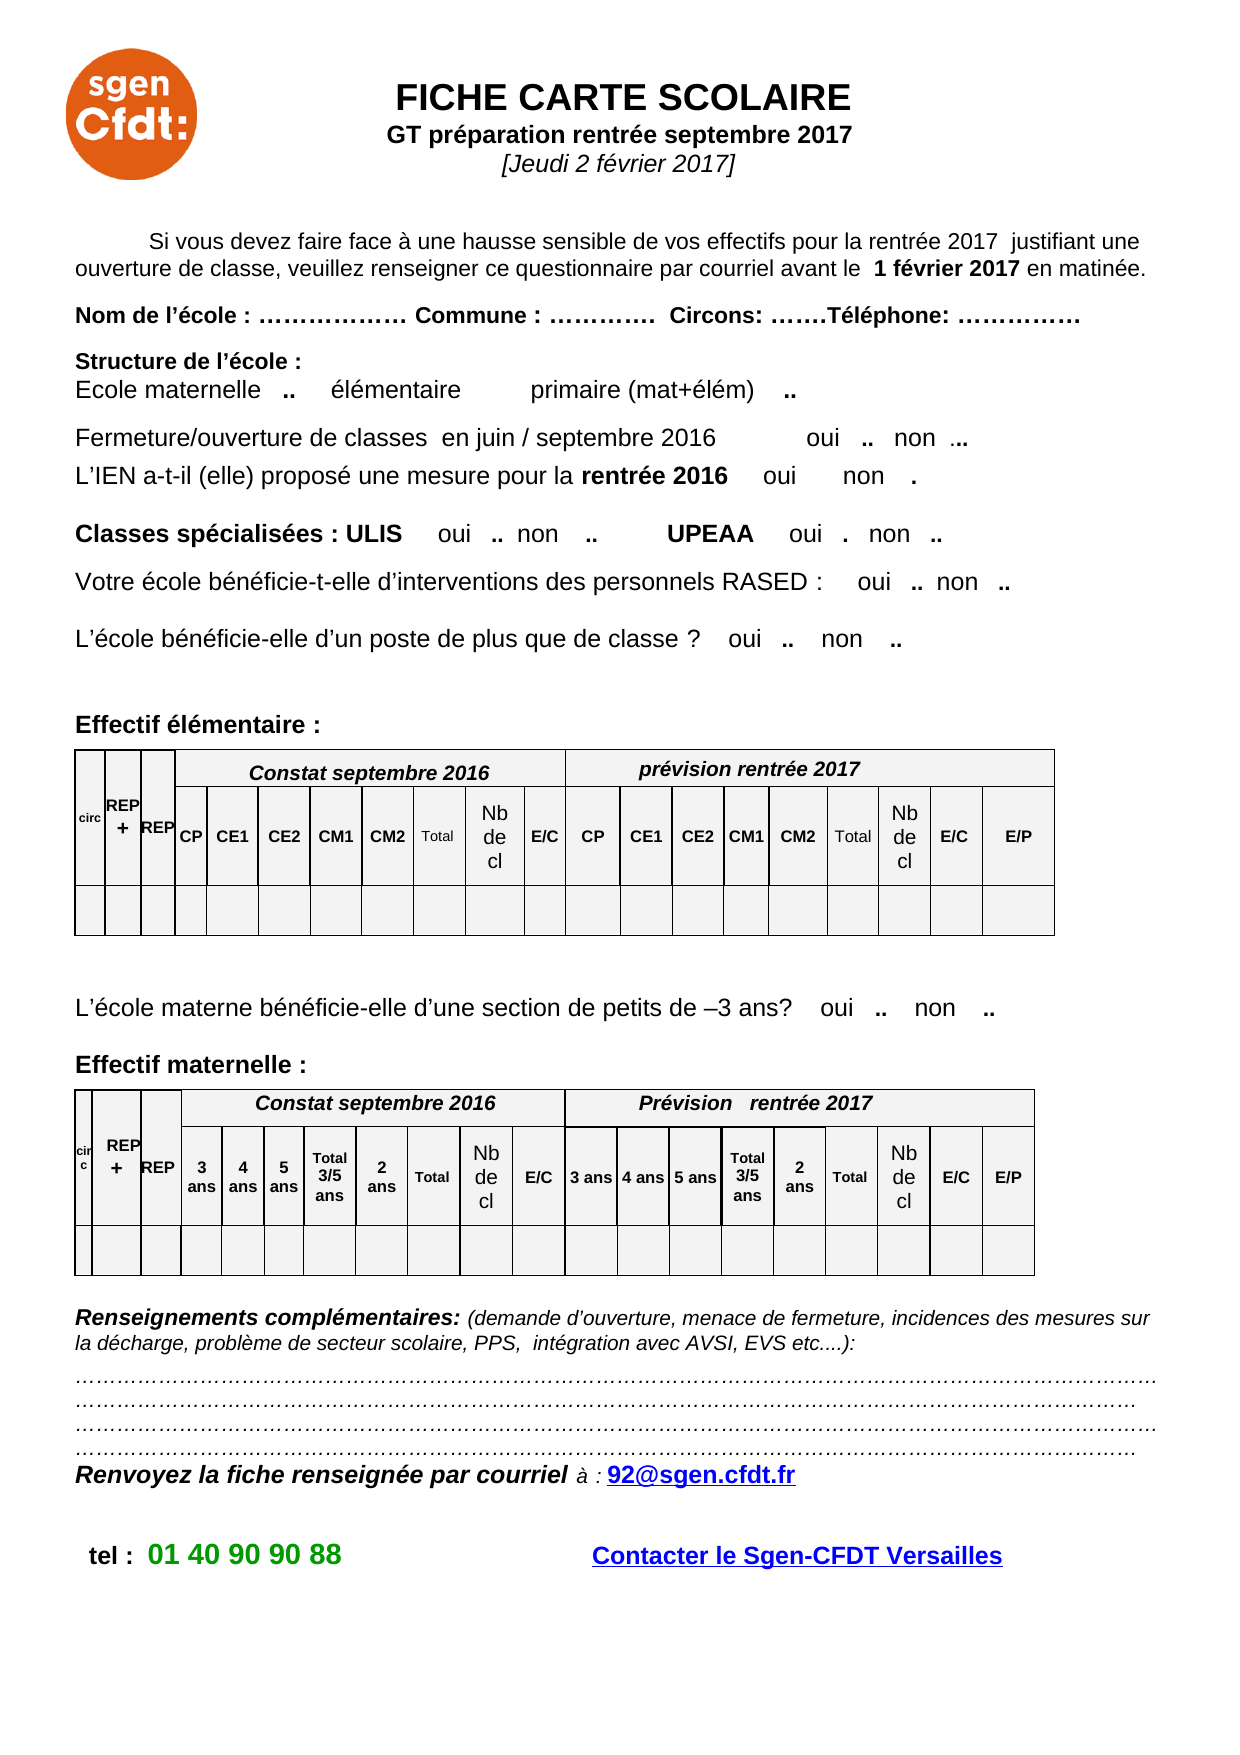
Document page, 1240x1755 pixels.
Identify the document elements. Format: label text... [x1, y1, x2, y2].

table_header REP [142, 751, 174, 884]
table_cell [142, 886, 174, 934]
table_cell E/P [983, 787, 1054, 884]
table_cell E/C [513, 1127, 564, 1224]
table_cell [525, 886, 565, 934]
text Structure de l’école : [75, 348, 1164, 374]
table_cell [466, 886, 524, 934]
table_cell [356, 1226, 407, 1274]
text Votre école bénéficie-t-elle d’interventions des personnels RASED : oui .. non .. [75, 566, 1164, 595]
table_header REP + [106, 751, 140, 884]
text [Jeudi 2 février 2017] [197, 149, 1164, 178]
table_cell [76, 886, 104, 934]
table_cell [362, 886, 413, 934]
table_cell [76, 1226, 91, 1274]
table_header REP + [93, 1091, 140, 1224]
table_cell [724, 886, 768, 934]
table_cell [207, 886, 258, 934]
table_cell [983, 1226, 1034, 1274]
table_cell [774, 1226, 825, 1274]
text Ecole maternelle .. élémentaire primaire (mat+élém) .. [75, 374, 1164, 403]
table_cell [618, 1226, 669, 1274]
text Effectif élémentaire : [75, 711, 1164, 739]
text L’école bénéficie-elle d’un poste de plus que de classe ? oui .. non .. [75, 624, 1164, 653]
table_header circ [76, 751, 104, 884]
table_cell E/C [931, 787, 982, 884]
table_cell CP [176, 787, 206, 884]
table_cell [304, 1226, 355, 1274]
text Renvoyez la fiche renseignée par courriel à : 92@sgen.cfdt.fr [75, 1460, 1164, 1489]
table_cell Nb de cl [879, 787, 930, 884]
table_header REP [142, 1091, 181, 1224]
table_cell [414, 886, 465, 934]
table_cell E/C [931, 1127, 982, 1224]
table_cell E/P [983, 1127, 1034, 1224]
table_cell [259, 886, 310, 934]
text tel : 01 40 90 90 88 Contacter le Sgen-CFDT Versailles [75, 1537, 1164, 1570]
table_cell 4 ans [223, 1127, 263, 1224]
table_header Constat septembre 2016 [182, 1090, 564, 1126]
table_cell [222, 1226, 264, 1274]
text Si vous devez faire face à une hausse sensible de vos effectifs pour la rentrée 2017 justifiant une ouverture de classe, veuillez renseigner ce questionnaire par courriel avant le 1 février 2017 en matinée. [75, 226, 1164, 281]
table_cell CM2 [770, 787, 827, 884]
table_cell [566, 886, 620, 934]
table_cell 3 ans [182, 1127, 221, 1224]
table_cell [670, 1226, 721, 1274]
table_cell [176, 886, 206, 934]
table_cell Total [414, 787, 465, 884]
table_cell Nb de cl [466, 787, 524, 884]
table_header Constat septembre 2016 [176, 750, 565, 786]
table_cell CE1 [621, 787, 671, 884]
table_cell [826, 1226, 877, 1274]
table_header circ [76, 1091, 91, 1224]
text Renseignements complémentaires: (demande d’ouverture, menace de fermeture, incidences des mesures sur la décharge, problème de secteur scolaire, PPS, intégration avec AVSI, EVS etc....): [75, 1304, 1164, 1354]
table_cell [769, 886, 827, 934]
table_header Prévision rentrée 2017 [566, 1090, 1034, 1126]
table_cell [182, 1226, 221, 1274]
table_cell [461, 1226, 512, 1274]
table_cell CM1 [725, 787, 768, 884]
table_cell Nb de cl [878, 1127, 929, 1224]
table_cell [828, 886, 878, 934]
table_cell [311, 886, 361, 934]
text Classes spécialisées : ULIS oui .. non .. UPEAA oui . non .. [75, 518, 1164, 547]
table_cell CP [566, 787, 619, 884]
table_cell Total 3/5 ans [723, 1128, 773, 1224]
table_cell CE1 [208, 787, 257, 884]
table_cell [983, 886, 1054, 934]
table_cell [931, 886, 982, 934]
text FICHE CARTE SCOLAIRE [197, 75, 1164, 120]
table_cell [673, 886, 723, 934]
table_cell CM1 [311, 787, 361, 884]
table_cell [93, 1226, 140, 1274]
table_cell [513, 1226, 564, 1274]
table_cell [408, 1226, 459, 1274]
table_cell CE2 [673, 787, 723, 884]
table_cell 2 ans [775, 1128, 825, 1224]
table_cell Total 3/5 ans [305, 1127, 355, 1224]
table_cell 5 ans [670, 1128, 720, 1224]
text Effectif maternelle : [75, 1051, 1164, 1079]
table_cell [722, 1226, 773, 1274]
table_cell [265, 1226, 303, 1274]
table_cell 4 ans [618, 1128, 668, 1224]
table_cell Total [408, 1127, 459, 1224]
picture [66, 48, 197, 180]
table_cell [879, 886, 930, 934]
table_cell [621, 886, 672, 934]
text Fermeture/ouverture de classes en juin / septembre 2016 oui .. non ... [75, 422, 1164, 451]
table_cell [142, 1226, 180, 1274]
table_cell 5 ans [265, 1127, 303, 1224]
table_cell 2 ans [357, 1127, 407, 1224]
table_header prévision rentrée 2017 [566, 750, 1054, 786]
text GT préparation rentrée septembre 2017 [197, 120, 1164, 149]
text ………………………………………………………………………………………………………………………………………………………………………………………………………………………………………………………………………………… [75, 1412, 1164, 1460]
table_cell [931, 1226, 982, 1274]
table_cell CM2 [363, 787, 413, 884]
table_cell 3 ans [566, 1128, 616, 1224]
text ………………………………………………………………………………………………………………………………………………………………………………………………………………………………………………………………………………… [75, 1364, 1164, 1412]
text Nom de l’école : ……………… Commune : …………. Circons: …….Téléphone: …………… [75, 300, 1164, 329]
table_cell [566, 1226, 617, 1274]
table_cell Total [826, 1127, 877, 1224]
table_cell [878, 1226, 929, 1274]
table_cell Nb de cl [461, 1127, 512, 1224]
table_cell E/C [525, 787, 565, 884]
table_cell [106, 886, 140, 934]
text L’IEN a-t-il (elle) proposé une mesure pour la rentrée 2016 oui non . [75, 461, 1164, 490]
text L’école materne bénéficie-elle d’une section de petits de –3 ans? oui .. non .. [75, 993, 1164, 1022]
table_cell Total [828, 787, 878, 884]
table_cell CE2 [259, 787, 309, 884]
